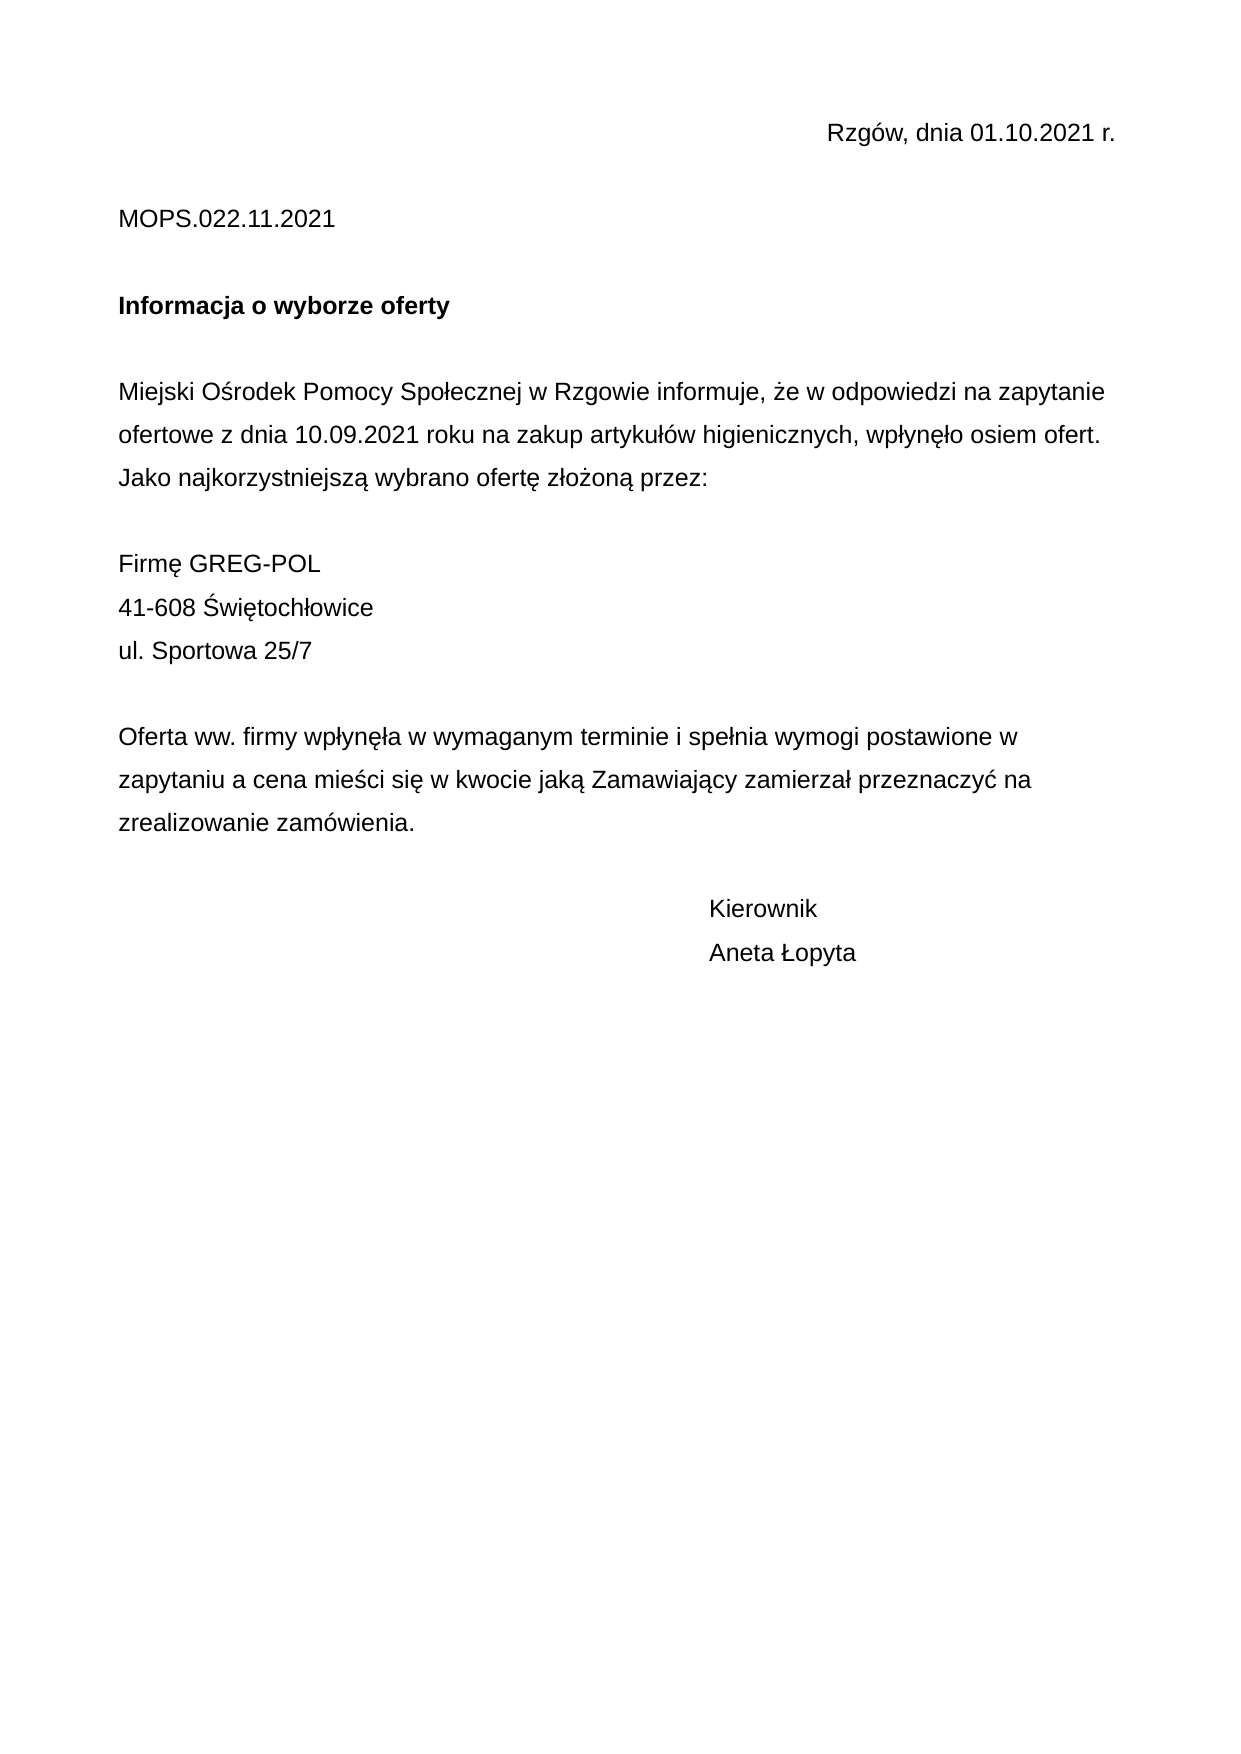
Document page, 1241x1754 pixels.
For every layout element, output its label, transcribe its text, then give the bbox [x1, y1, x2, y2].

text Firmę GREG-POL [118, 549, 1122, 578]
text Rzgów, dnia 01.10.2021 r. [118, 118, 1122, 147]
text MOPS.022.11.2021 [118, 204, 1122, 233]
text 41-608 Świętochłowice [118, 592, 1122, 621]
text Aneta Łopyta [118, 937, 1122, 966]
text Informacja o wyborze oferty [118, 291, 1122, 319]
text Oferta ww. firmy wpłynęła w wymaganym terminie i spełnia wymogi postawione w zapytaniu a cena mieści się w kwocie jaką Zamawiający zamierzał przeznaczyć na zrealizowanie zamówienia. [118, 722, 1122, 837]
text Miejski Ośrodek Pomocy Społecznej w Rzgowie informuje, że w odpowiedzi na zapytanie ofertowe z dnia 10.09.2021 roku na zakup artykułów higienicznych, wpłynęło osiem ofert. Jako najkorzystniejszą wybrano ofertę złożoną przez: [118, 377, 1122, 492]
text ul. Sportowa 25/7 [118, 636, 1122, 664]
text Kierownik [118, 894, 1122, 923]
